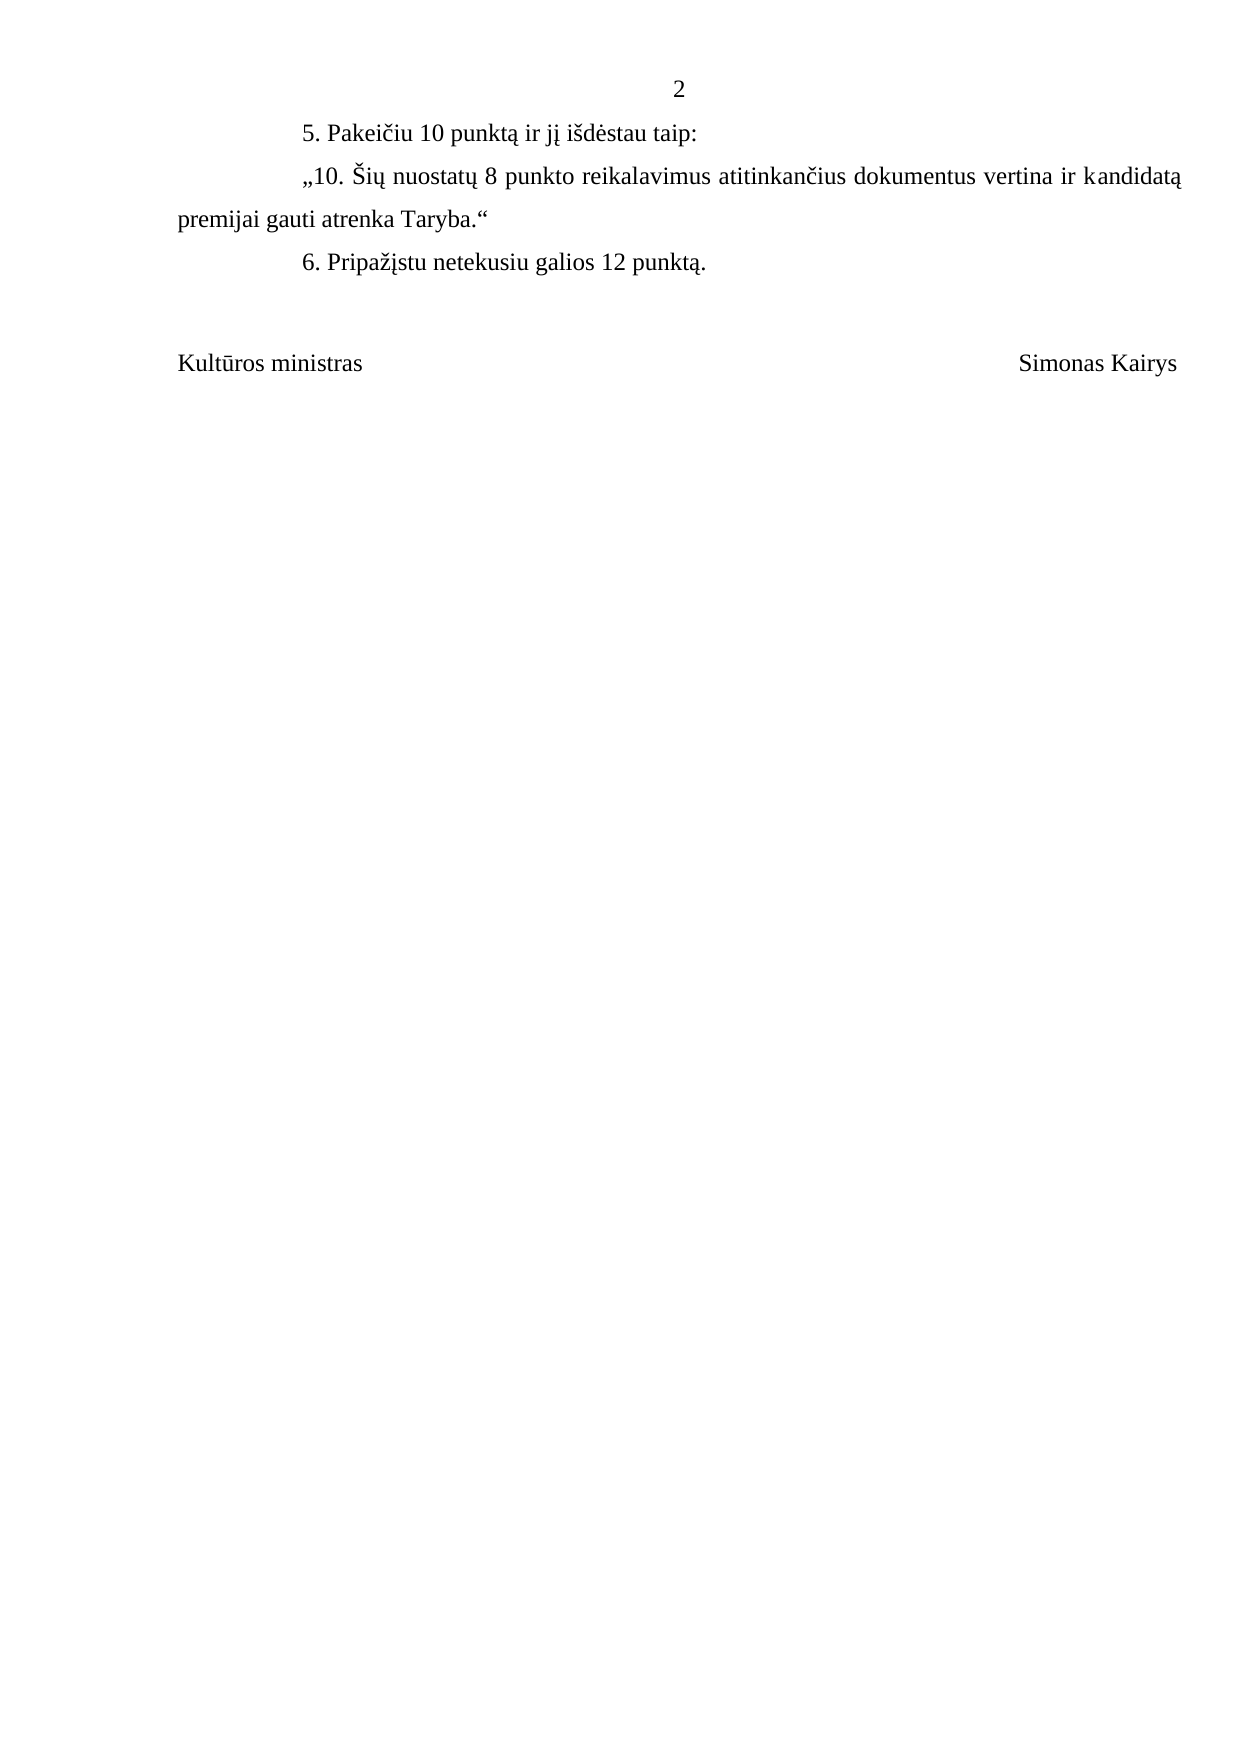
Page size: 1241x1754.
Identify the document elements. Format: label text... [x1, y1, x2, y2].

text 6. Pripažįstu netekusiu galios 12 punktą. [177, 247, 1181, 276]
text 5. Pakeičiu 10 punktą ir jį išdėstau taip: [177, 118, 1181, 147]
text „10. Šių nuostatų 8 punkto reikalavimus atitinkančius dokumentus vertina ir kandidatą premijai gauti atrenka Taryba.“ [177, 161, 1181, 233]
text Kultūros ministras Simonas Kairys [177, 348, 1181, 377]
